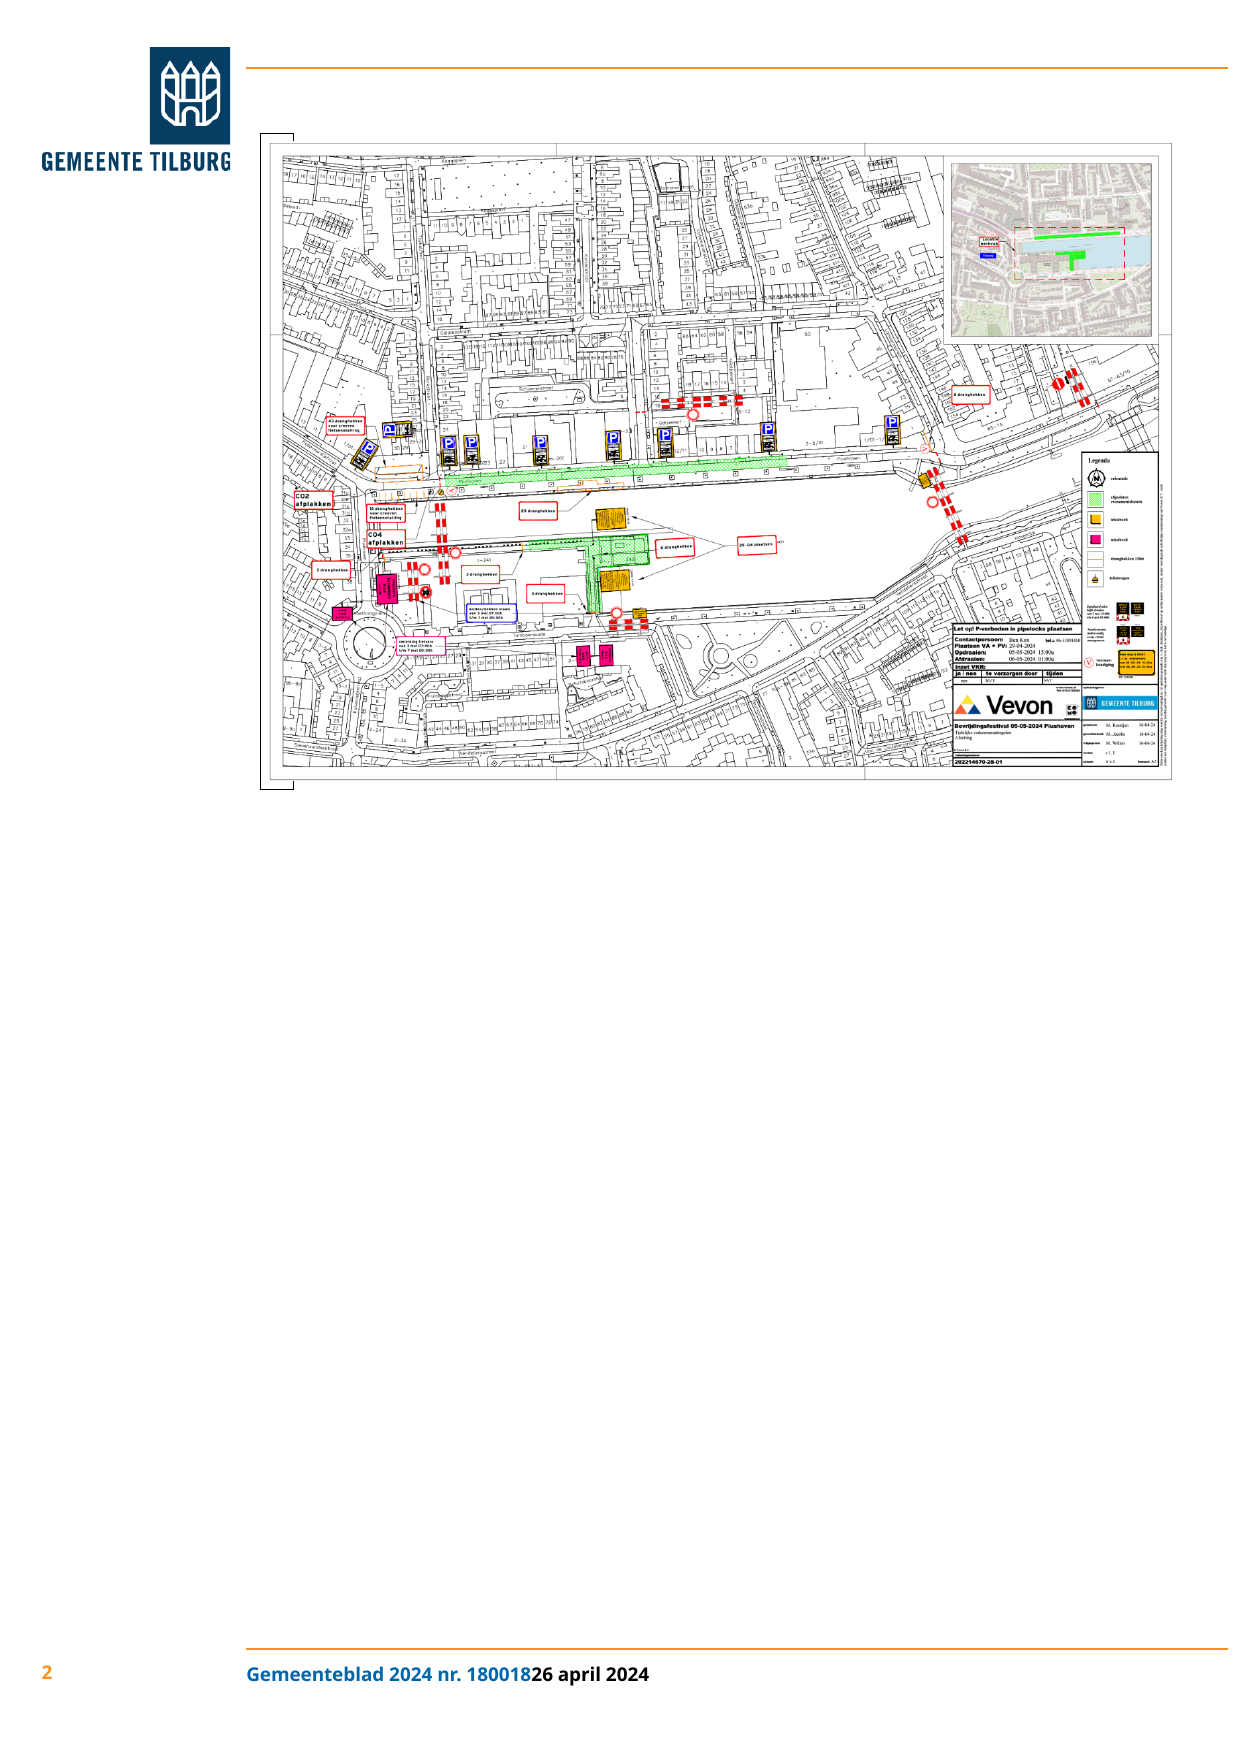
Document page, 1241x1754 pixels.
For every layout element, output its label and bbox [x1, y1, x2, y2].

picture [41, 47, 231, 172]
picture [268, 141, 1173, 781]
